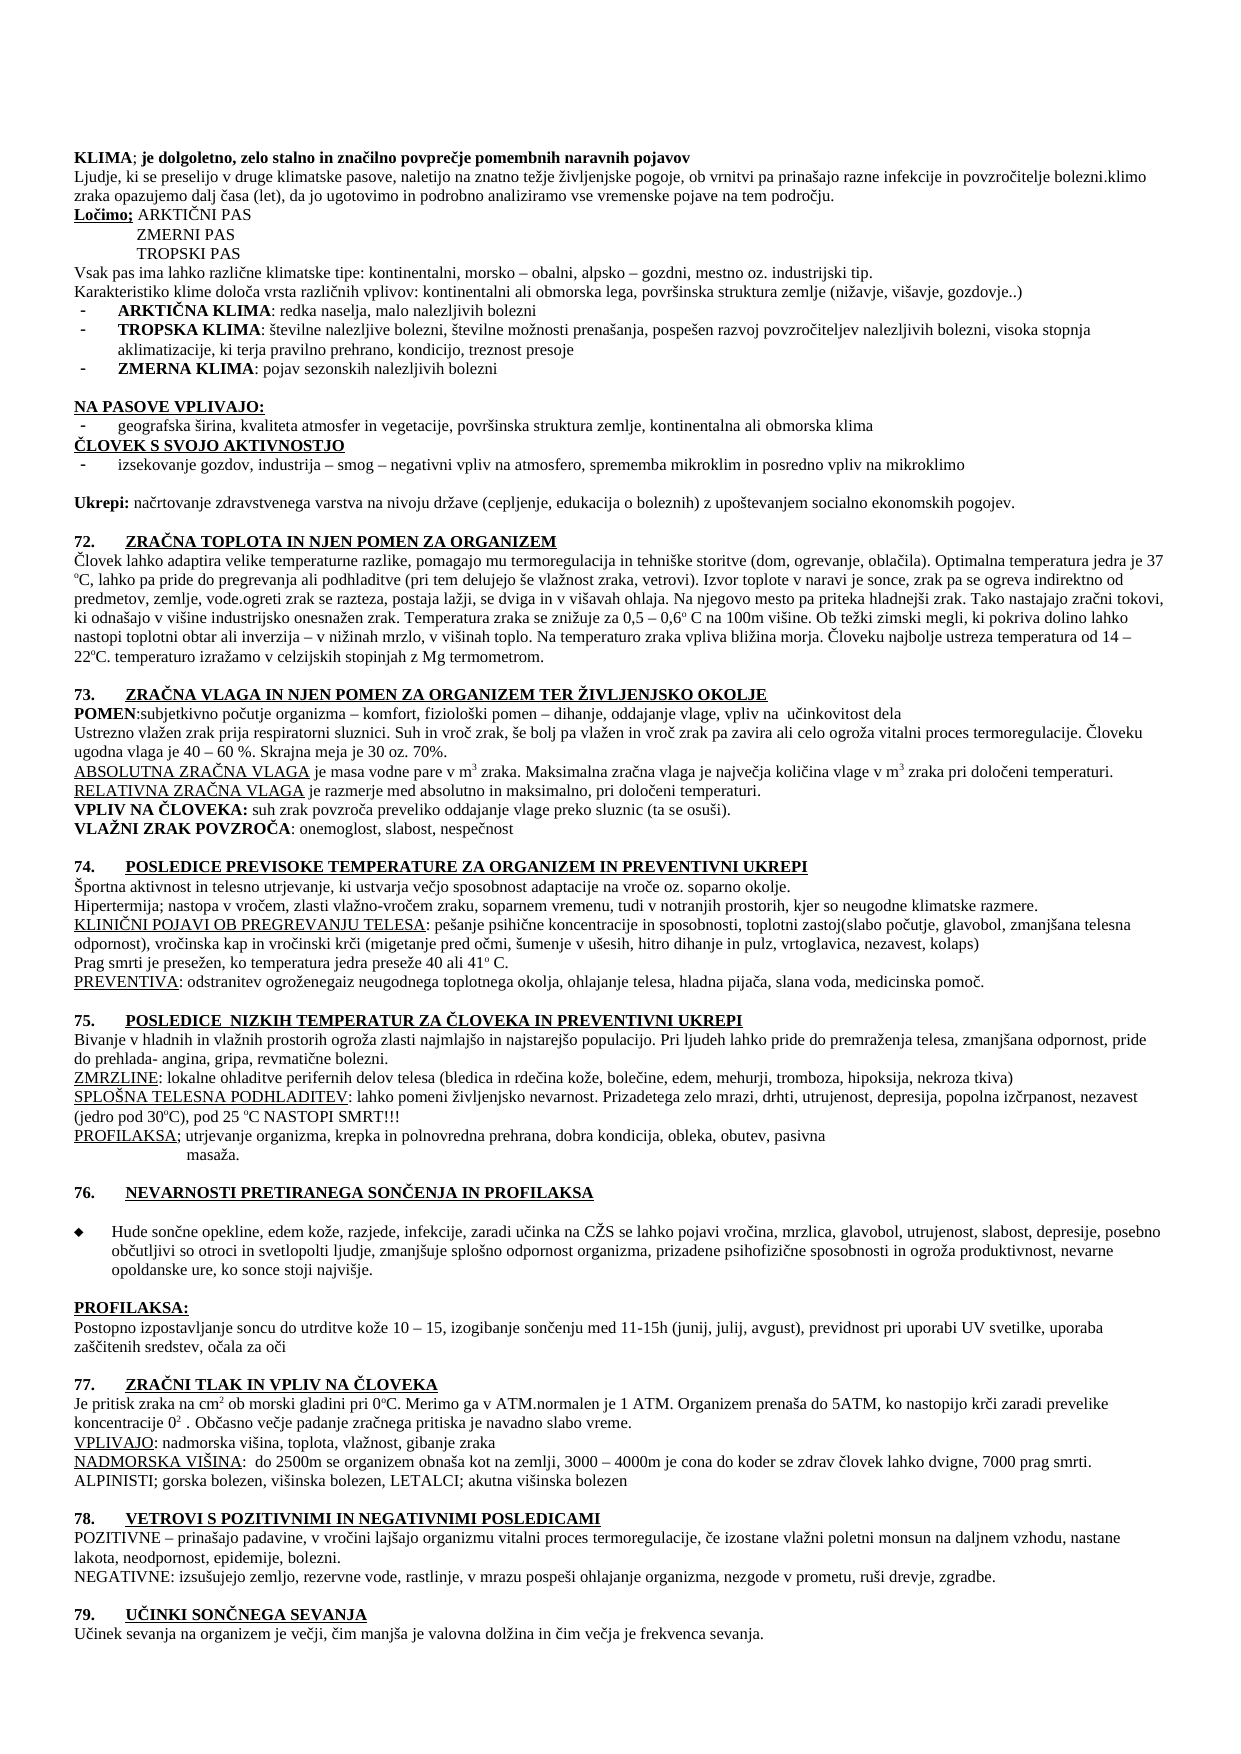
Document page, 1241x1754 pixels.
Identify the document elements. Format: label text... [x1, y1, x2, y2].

text Ločimo; ARKTIČNI PAS [74, 205, 1167, 224]
text KLINIČNI POJAVI OB PREGREVANJU TELESA: pešanje psihične koncentracije in sposobnosti, toplotni zastoj(slabo počutje, glavobol, zmanjšana telesna odpornost), vročinska kap in vročinski krči (migetanje pred očmi, šumenje v ušesih, hitro dihanje in pulz, vrtoglavica, nezavest, kolaps) [74, 915, 1167, 953]
list NEVARNOSTI PRETIRANEGA SONČENJA IN PROFILAKSA [74, 1183, 1167, 1202]
text Bivanje v hladnih in vlažnih prostorih ogroža zlasti najmlajšo in najstarejšo populacijo. Pri ljudeh lahko pride do premraženja telesa, zmanjšana odpornost, pride do prehlada- angina, gripa, revmatične bolezni. [74, 1030, 1167, 1068]
text PREVENTIVA: odstranitev ogroženegaiz neugodnega toplotnega okolja, ohlajanje telesa, hladna pijača, slana voda, medicinska pomoč. [74, 972, 1167, 991]
text VPLIVAJO: nadmorska višina, toplota, vlažnost, gibanje zraka [74, 1432, 1167, 1452]
text ZMRZLINE: lokalne ohladitve perifernih delov telesa (bledica in rdečina kože, bolečine, edem, mehurji, tromboza, hipoksija, nekroza tkiva) [74, 1068, 1167, 1087]
list ZRAČNA TOPLOTA IN NJEN POMEN ZA ORGANIZEM [74, 531, 1167, 551]
list izsekovanje gozdov, industrija – smog – negativni vpliv na atmosfero, sprememba mikroklim in posredno vpliv na mikroklimo [80, 455, 1167, 474]
text POZITIVNE – prinašajo padavine, v vročini lajšajo organizmu vitalni proces termoregulacije, če izostane vlažni poletni monsun na daljnem vzhodu, nastane lakota, neodpornost, epidemije, bolezni. [74, 1528, 1167, 1567]
text TROPSKI PAS [74, 243, 1167, 263]
list POSLEDICE NIZKIH TEMPERATUR ZA ČLOVEKA IN PREVENTIVNI UKREPI [74, 1011, 1167, 1030]
text ZMERNI PAS [74, 224, 1167, 243]
text KLIMA; je dolgoletno, zelo stalno in značilno povprečje pomembnih naravnih pojavov [74, 148, 1167, 167]
text SPLOŠNA TELESNA PODHLADITEV: lahko pomeni življenjsko nevarnost. Prizadetega zelo mrazi, drhti, utrujenost, depresija, popolna izčrpanost, nezavest (jedro pod 30oC), pod 25 oC NASTOPI SMRT!!! [74, 1087, 1167, 1126]
text Vsak pas ima lahko različne klimatske tipe: kontinentalni, morsko – obalni, alpsko – gozdni, mestno oz. industrijski tip. [74, 263, 1167, 282]
list ZRAČNA VLAGA IN NJEN POMEN ZA ORGANIZEM TER ŽIVLJENJSKO OKOLJE [74, 685, 1167, 704]
list ZRAČNI TLAK IN VPLIV NA ČLOVEKA [74, 1375, 1167, 1394]
text Postopno izpostavljanje soncu do utrditve kože 10 – 15, izogibanje sončenju med 11-15h (junij, julij, avgust), previdnost pri uporabi UV svetilke, uporaba zaščitenih sredstev, očala za oči [74, 1317, 1167, 1356]
text NEGATIVNE: izsušujejo zemljo, rezervne vode, rastlinje, v mrazu pospeši ohlajanje organizma, nezgode v prometu, ruši drevje, zgradbe. [74, 1567, 1167, 1586]
text NA PASOVE VPLIVAJO: [74, 397, 1167, 416]
text Prag smrti je presežen, ko temperatura jedra preseže 40 ali 41o C. [74, 953, 1167, 972]
text Ukrepi: načrtovanje zdravstvenega varstva na nivoju države (cepljenje, edukacija o boleznih) z upoštevanjem socialno ekonomskih pogojev. [74, 493, 1167, 512]
list POSLEDICE PREVISOKE TEMPERATURE ZA ORGANIZEM IN PREVENTIVNI UKREPI [74, 857, 1167, 876]
text POMEN:subjetkivno počutje organizma – komfort, fiziološki pomen – dihanje, oddajanje vlage, vpliv na učinkovitost dela [74, 704, 1167, 723]
text PROFILAKSA; utrjevanje organizma, krepka in polnovredna prehrana, dobra kondicija, obleka, obutev, pasivna [74, 1126, 1167, 1145]
list ZMERNA KLIMA: pojav sezonskih nalezljivih bolezni [80, 359, 1167, 378]
text ABSOLUTNA ZRAČNA VLAGA je masa vodne pare v m3 zraka. Maksimalna zračna vlaga je največja količina vlage v m3 zraka pri določeni temperaturi. [74, 761, 1167, 781]
text Hipertermija; nastopa v vročem, zlasti vlažno-vročem zraku, soparnem vremenu, tudi v notranjih prostorih, kjer so neugodne klimatske razmere. [74, 896, 1167, 915]
text RELATIVNA ZRAČNA VLAGA je razmerje med absolutno in maksimalno, pri določeni temperaturi. [74, 781, 1167, 800]
text Športna aktivnost in telesno utrjevanje, ki ustvarja večjo sposobnost adaptacije na vroče oz. soparno okolje. [74, 876, 1167, 896]
text Človek lahko adaptira velike temperaturne razlike, pomagajo mu termoregulacija in tehniške storitve (dom, ogrevanje, oblačila). Optimalna temperatura jedra je 37 oC, lahko pa pride do pregrevanja ali podhladitve (pri tem delujejo še vlažnost zraka, vetrovi). Izvor toplote v naravi je sonce, zrak pa se ogreva indirektno od predmetov, zemlje, vode.ogreti zrak se razteza, postaja lažji, se dviga in v višavah ohlaja. Na njegovo mesto pa priteka hladnejši zrak. Tako nastajajo zračni tokovi, ki odnašajo v višine industrijsko onesnažen zrak. Temperatura zraka se znižuje za 0,5 – 0,6o C na 100m višine. Ob težki zimski megli, ki pokriva dolino lahko nastopi toplotni obtar ali inverzija – v nižinah mrzlo, v višinah toplo. Na temperaturo zraka vpliva bližina morja. Človeku najbolje ustreza temperatura od 14 – 22oC. temperaturo izražamo v celzijskih stopinjah z Mg termometrom. [74, 551, 1167, 666]
text VPLIV NA ČLOVEKA: suh zrak povzroča preveliko oddajanje vlage preko sluznic (ta se osuši). [74, 800, 1167, 819]
text Učinek sevanja na organizem je večji, čim manjša je valovna dolžina in čim večja je frekvenca sevanja. [74, 1624, 1167, 1643]
text PROFILAKSA: [74, 1298, 1167, 1317]
text masaža. [74, 1145, 1167, 1164]
list ARKTIČNA KLIMA: redka naselja, malo nalezljivih bolezni [80, 301, 1167, 320]
text Je pritisk zraka na cm2 ob morski gladini pri 0oC. Merimo ga v ATM.normalen je 1 ATM. Organizem prenaša do 5ATM, ko nastopijo krči zaradi prevelike koncentracije 02 . Občasno večje padanje zračnega pritiska je navadno slabo vreme. [74, 1394, 1167, 1432]
list Hude sončne opekline, edem kože, razjede, infekcije, zaradi učinka na CŽS se lahko pojavi vročina, mrzlica, glavobol, utrujenost, slabost, depresije, posebno občutljivi so otroci in svetlopolti ljudje, zmanjšuje splošno odpornost organizma, prizadene psihofizične sposobnosti in ogroža produktivnost, nevarne opoldanske ure, ko sonce stoji najvišje. [74, 1221, 1167, 1279]
subtitle ČLOVEK S SVOJO AKTIVNOSTJO [74, 436, 1167, 455]
list UČINKI SONČNEGA SEVANJA [74, 1605, 1167, 1624]
text Karakteristiko klime določa vrsta različnih vplivov: kontinentalni ali obmorska lega, površinska struktura zemlje (nižavje, višavje, gozdovje..) [74, 282, 1167, 301]
text VLAŽNI ZRAK POVZROČA: onemoglost, slabost, nespečnost [74, 819, 1167, 838]
text ALPINISTI; gorska bolezen, višinska bolezen, LETALCI; akutna višinska bolezen [74, 1471, 1167, 1490]
text Ustrezno vlažen zrak prija respiratorni sluznici. Suh in vroč zrak, še bolj pa vlažen in vroč zrak pa zavira ali celo ogroža vitalni proces termoregulacije. Človeku ugodna vlaga je 40 – 60 %. Skrajna meja je 30 oz. 70%. [74, 723, 1167, 761]
text Ljudje, ki se preselijo v druge klimatske pasove, naletijo na znatno težje življenjske pogoje, ob vrnitvi pa prinašajo razne infekcije in povzročitelje bolezni.klimo zraka opazujemo dalj časa (let), da jo ugotovimo in podrobno analiziramo vse vremenske pojave na tem področju. [74, 167, 1167, 205]
list geografska širina, kvaliteta atmosfer in vegetacije, površinska struktura zemlje, kontinentalna ali obmorska klima [80, 416, 1167, 436]
list TROPSKA KLIMA: številne nalezljive bolezni, številne možnosti prenašanja, pospešen razvoj povzročiteljev nalezljivih bolezni, visoka stopnja aklimatizacije, ki terja pravilno prehrano, kondicijo, treznost presoje [80, 320, 1167, 359]
list VETROVI S POZITIVNIMI IN NEGATIVNIMI POSLEDICAMI [74, 1509, 1167, 1528]
text NADMORSKA VIŠINA: do 2500m se organizem obnaša kot na zemlji, 3000 – 4000m je cona do koder se zdrav človek lahko dvigne, 7000 prag smrti. [74, 1452, 1167, 1471]
